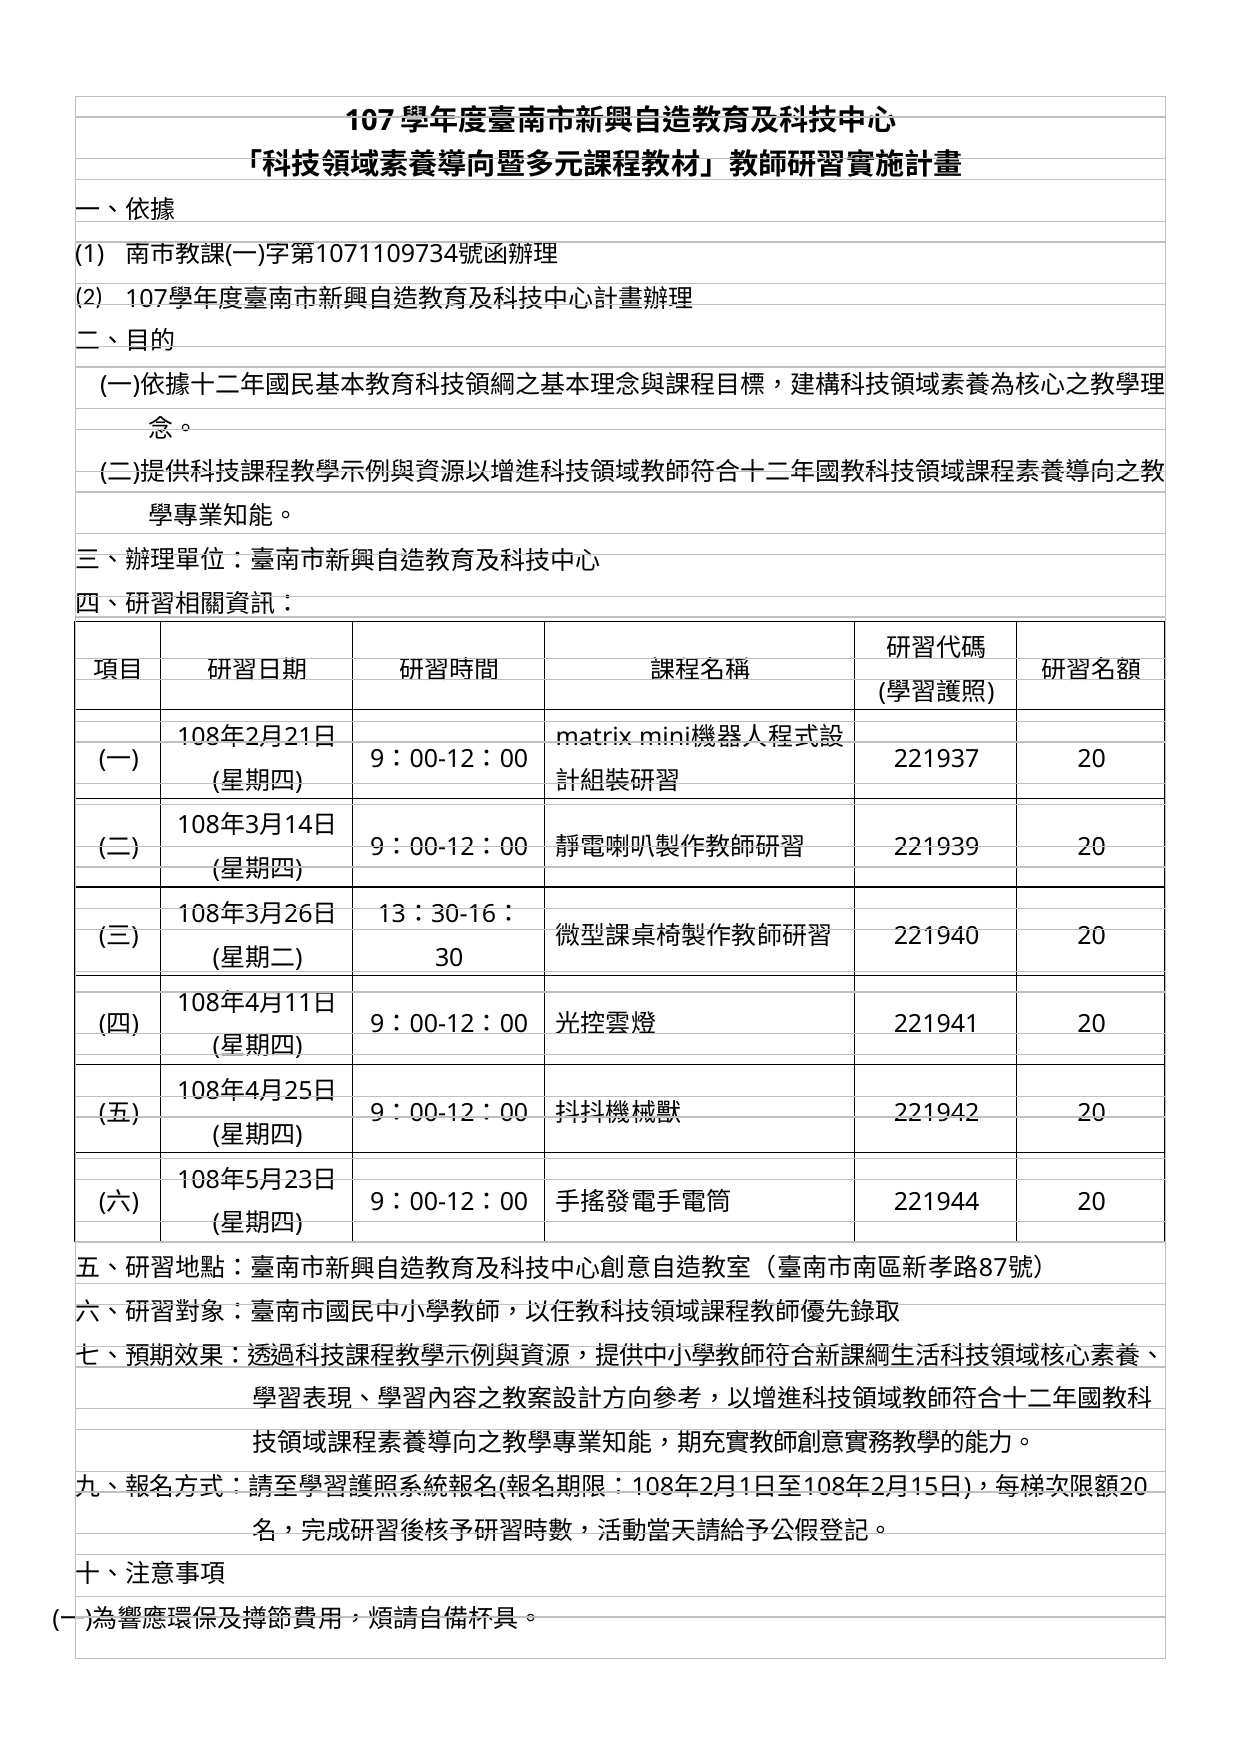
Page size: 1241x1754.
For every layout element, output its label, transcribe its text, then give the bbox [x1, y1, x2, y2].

table_cell 20 [1094, 847, 1102, 853]
table_cell 221939 [855, 805, 1016, 846]
text 107學年度臺南市新興自造教育及科技中心 [76, 97, 1165, 116]
table_cell 221939 [855, 847, 1016, 866]
text 五、研習地點：臺南市新興自造教育及科技中心創意自造教室（臺南市南區新孝路87號） [76, 1243, 1161, 1283]
table_cell 抖抖機械獸 [545, 1065, 854, 1096]
table_header (學習護照) [855, 680, 1016, 709]
table_cell (二) [76, 868, 160, 886]
table_header 項目 [124, 672, 137, 676]
table_header 項目 [139, 659, 160, 679]
table_cell [353, 1159, 544, 1179]
table_cell [855, 784, 1016, 798]
table_cell [353, 1222, 544, 1241]
table_cell [545, 1159, 854, 1179]
text (一)為響應環保及撙節費用，煩請自備杯具。 [76, 1597, 1165, 1616]
table_cell [1017, 1153, 1164, 1158]
table_cell 抖抖機械獸 [545, 1097, 854, 1116]
table_cell 108年5月23日 (星期四) [161, 1153, 352, 1158]
table_cell [855, 1222, 1016, 1241]
table_cell [855, 1055, 1016, 1063]
table_header 研習日期 [243, 659, 261, 679]
list 107學年度臺南市新興自造教育及科技中心計畫辦理 [76, 271, 1165, 283]
table_cell [76, 1159, 160, 1179]
table_cell 光控雲燈 [545, 993, 854, 1033]
table_cell (三) [76, 888, 160, 908]
text (二)提供科技課程教學示例與資源以增進科技領域教師符合十二年國教科技領域課程素養導向之教學專業知能。 [100, 472, 1165, 491]
table_cell 20 [1094, 1105, 1102, 1116]
table_cell 108年4月25日 (星期四) [161, 1097, 352, 1116]
table_header 課程名稱 [682, 659, 710, 679]
table_header 課程名稱 [545, 680, 854, 709]
table_cell 108年4月25日 (星期四) [161, 1065, 352, 1096]
table_cell [545, 976, 854, 991]
table_header 研習日期 [161, 680, 352, 709]
table_cell 9：00-12：00 [353, 1065, 544, 1096]
table_cell (六) [76, 1180, 160, 1221]
text (一)依據十二年國民基本教育科技領綱之基本理念與課程目標，建構科技領域素養為核心之教學理念。 [100, 430, 1165, 446]
table_cell 9：00-12：00 [353, 799, 544, 804]
table_cell 手搖發電手電筒 [545, 1180, 854, 1221]
table_cell [855, 722, 1016, 741]
table_cell 108年3月26日(星期二) [161, 930, 352, 971]
table_cell (二) [76, 805, 160, 846]
table_cell 20 [1094, 930, 1102, 942]
table_header 研習時間 [497, 659, 544, 679]
text 一、依據 [76, 183, 1165, 221]
text (一)為響應環保及撙節費用，煩請自備杯具。 [13, 1592, 75, 1635]
table_cell [855, 710, 1016, 721]
table_header 研習名額 [1017, 680, 1164, 709]
table_cell [545, 1034, 854, 1054]
table_cell 靜電喇叭製作教師研習 [545, 799, 854, 804]
table_cell 108年2月21日(星期四) [161, 784, 352, 798]
text 七、預期效果：透過科技課程教學示例與資源，提供中小學教師符合新課綱生活科技領域核心素養、學習表現、學習內容之教案設計方向參考，以增進科技領域教師符合十二年國教科技領域課程素養導向之教學專業知能，期充實教師創意實務教學的能力。 [76, 1368, 1153, 1408]
text 七、預期效果：透過科技課程教學示例與資源，提供中小學教師符合新課綱生活科技領域核心素養、學習表現、學習內容之教案設計方向參考，以增進科技領域教師符合十二年國教科技領域課程素養導向之教學專業知能，期充實教師創意實務教學的能力。 [76, 1329, 1153, 1346]
table_cell [353, 1034, 544, 1054]
table_header 研習日期 [161, 622, 352, 658]
table_cell 20 [1017, 847, 1164, 866]
table_cell 20 [1017, 1097, 1164, 1116]
text (一)依據十二年國民基本教育科技領綱之基本理念與課程目標，建構科技領域素養為核心之教學理念。 [100, 409, 1165, 429]
table_cell 221942 [855, 1118, 1016, 1152]
table_cell 108年4月11日 (星期四) [161, 993, 352, 1033]
table_header 研習日期 [278, 659, 286, 679]
table_header 研習時間 [467, 659, 476, 679]
table_cell [1017, 722, 1164, 741]
table_header 研習日期 [161, 659, 211, 679]
table_cell 108年4月25日 (星期四) [161, 1118, 352, 1152]
table_header 研習日期 [305, 659, 352, 679]
table_cell 108年5月23日 (星期四) [161, 1180, 352, 1221]
table_header 研習時間 [435, 659, 468, 679]
table_cell [76, 976, 160, 991]
text 三、辦理單位：臺南市新興自造教育及科技中心 [76, 555, 1165, 577]
table_cell 20 [1017, 799, 1164, 804]
text [76, 1548, 1165, 1554]
table_cell 108年4月11日 (星期四) [161, 976, 352, 991]
table_cell 9：00-12：00 [353, 868, 544, 886]
table_cell 靜電喇叭製作教師研習 [545, 868, 854, 886]
table_cell (四) [76, 993, 160, 1033]
table_cell 13：30-16：30 [353, 888, 544, 908]
table_header 研習時間 [420, 659, 435, 679]
table_header 研習名額 [1062, 659, 1077, 679]
table_cell 108年4月11日 (星期四) [234, 1034, 249, 1054]
table_header 研習日期 [263, 669, 276, 676]
table_cell [353, 1055, 544, 1063]
table_cell 9：00-12：00 [353, 743, 544, 783]
table_cell 9：00-12：00 [353, 1180, 544, 1221]
table_cell (五) [76, 1065, 160, 1096]
table_cell 20 [1094, 839, 1102, 846]
table_cell 108年4月11日 (星期四) [268, 1034, 352, 1054]
table_header 課程名稱 [545, 622, 854, 658]
text (一)依據十二年國民基本教育科技領綱之基本理念與課程目標，建構科技領域素養為核心之教學理念。 [100, 358, 1165, 366]
table_header 項目 [124, 666, 137, 670]
table_header 項目 [76, 622, 160, 658]
table_cell 108年3月14日(星期四) [161, 805, 352, 846]
table_cell [1017, 710, 1164, 721]
table_cell 221940 [855, 909, 1016, 929]
text [76, 1285, 1161, 1304]
table_cell 20 [1017, 1118, 1164, 1152]
list 107學年度臺南市新興自造教育及科技中心計畫辦理 [76, 284, 1165, 304]
table_header 研習名額 [1104, 659, 1164, 679]
table_cell 20 [1017, 1065, 1164, 1096]
text 六、研習對象：臺南市國民中小學教師，以任教科技領域課程教師優先錄取 [76, 1305, 1161, 1329]
text 七、預期效果：透過科技課程教學示例與資源，提供中小學教師符合新課綱生活科技領域核心素養、學習表現、學習內容之教案設計方向參考，以增進科技領域教師符合十二年國教科技領域課程素養導向之教學專業知能，期充實教師創意實務教學的能力。 [76, 1430, 1153, 1460]
table_cell 108年3月14日(星期四) [161, 847, 352, 866]
table_cell (三) [76, 909, 160, 929]
table_cell 20 [1017, 805, 1164, 846]
table_cell 9：00-12：00 [353, 805, 544, 846]
table_cell (三) [76, 930, 160, 971]
text 九、報名方式：請至學習護照系統報名(報名期限：108年2月1日至108年2月15日)，每梯次限額20名，完成研習後核予研習時數，活動當天請給予公假登記。 [76, 1460, 1165, 1471]
table_cell [545, 1055, 854, 1063]
table_cell 221944 [855, 1180, 1016, 1221]
table_header 研習名額 [1017, 622, 1164, 658]
table_cell [353, 710, 544, 721]
table_cell 221941 [855, 993, 1016, 1033]
text (一)為響應環保及撙節費用，煩請自備杯具。 [76, 1618, 1165, 1635]
table_cell 221940 [855, 930, 1016, 971]
table_cell 221942 [855, 1065, 1016, 1096]
table_cell [855, 1153, 1016, 1158]
table_cell [1017, 1055, 1164, 1063]
text (二)提供科技課程教學示例與資源以增進科技領域教師符合十二年國教科技領域課程素養導向之教學專業知能。 [100, 493, 1165, 533]
table_header [855, 659, 1016, 679]
table_cell [353, 1153, 544, 1158]
text 二、目的 [76, 347, 1165, 358]
table_cell 靜電喇叭製作教師研習 [545, 847, 854, 866]
table_cell [855, 1159, 1016, 1179]
table_header 研習時間 [404, 659, 413, 679]
table_cell [353, 722, 544, 741]
table_cell 221939 [855, 799, 1016, 804]
text [76, 577, 1165, 596]
table_header 課程名稱 [713, 659, 730, 679]
text 「科技領域素養導向暨多元課程教材」教師研習實施計畫 [31, 139, 75, 183]
table_cell 221942 [855, 1097, 1016, 1116]
table_cell 108年4月11日 (星期四) [161, 1034, 232, 1054]
text 七、預期效果：透過科技課程教學示例與資源，提供中小學教師符合新課綱生活科技領域核心素養、學習表現、學習內容之教案設計方向參考，以增進科技領域教師符合十二年國教科技領域課程素養導向之教學專業知能，期充實教師創意實務教學的能力。 [76, 1409, 1153, 1429]
table_cell (二) [76, 799, 160, 804]
table_cell 108年3月26日(星期二) [161, 909, 352, 929]
table_cell matrix mini機器人程式設計組裝研習 [545, 743, 854, 783]
table_cell 20 [1017, 930, 1164, 971]
table_cell matrix mini機器人程式設計組裝研習 [545, 722, 854, 741]
table_cell 108年3月14日(星期四) [161, 868, 352, 886]
table_header 研習名額 [1017, 659, 1045, 679]
table_cell 抖抖機械獸 [545, 1118, 854, 1152]
table_cell [855, 976, 1016, 991]
table_cell matrix mini機器人程式設計組裝研習 [545, 710, 854, 721]
text 三、辦理單位：臺南市新興自造教育及科技中心 [76, 534, 1165, 554]
table_cell 微型課桌椅製作教師研習 [545, 909, 854, 929]
table_header 課程名稱 [732, 659, 741, 679]
table_cell 20 [1017, 909, 1164, 929]
text 「科技領域素養導向暨多元課程教材」教師研習實施計畫 [76, 139, 1165, 158]
table_header 研習時間 [353, 622, 544, 658]
table_cell [76, 1222, 160, 1241]
table_header 研習代碼 [855, 622, 1016, 658]
table_cell [76, 1034, 160, 1054]
table_cell 108年2月21日(星期四) [161, 722, 352, 741]
table_cell [76, 1055, 160, 1063]
table_cell [1017, 976, 1164, 991]
table_header 項目 [76, 680, 160, 709]
table_cell 20 [1017, 868, 1164, 886]
table_cell 微型課桌椅製作教師研習 [545, 888, 854, 908]
table_header 課程名稱 [668, 659, 680, 679]
text (一)為響應環保及撙節費用，煩請自備杯具。 [76, 1592, 1165, 1596]
table_header 課程名稱 [545, 659, 666, 679]
table_header 研習時間 [353, 659, 403, 679]
table_cell 108年3月26日(星期二) [161, 888, 352, 908]
text 四、研習相關資訊： [76, 597, 1165, 616]
text 九、報名方式：請至學習護照系統報名(報名期限：108年2月1日至108年2月15日)，每梯次限額20名，完成研習後核予研習時數，活動當天請給予公假登記。 [76, 1472, 1165, 1491]
table_header 研習時間 [478, 659, 495, 679]
list [76, 227, 1165, 241]
table_cell 9：00-12：00 [353, 1097, 544, 1116]
table_cell 13：30-16：30 [353, 909, 544, 929]
table_cell 20 [1017, 993, 1164, 1033]
table_cell 108年5月23日 (星期四) [161, 1159, 352, 1179]
table_cell [1017, 1159, 1164, 1179]
table_cell 108年3月14日(星期四) [161, 799, 352, 804]
table_cell [353, 784, 544, 798]
table_cell [1017, 784, 1164, 798]
table_cell [545, 1222, 854, 1241]
text 二、目的 [161, 334, 171, 346]
table_cell [1017, 1222, 1164, 1241]
table_header 研習名額 [1077, 659, 1101, 679]
table_cell 9：00-12：00 [353, 993, 544, 1033]
table_cell [76, 722, 160, 741]
table_header 研習日期 [228, 659, 243, 679]
table_cell [76, 784, 160, 798]
table_cell [76, 710, 160, 721]
list 107學年度臺南市新興自造教育及科技中心計畫辦理 [76, 305, 1165, 314]
table_header 項目 [124, 660, 137, 664]
table_cell 微型課桌椅製作教師研習 [545, 930, 854, 971]
table_cell 108年5月23日 (星期四) [161, 1222, 352, 1241]
text 九、報名方式：請至學習護照系統報名(報名期限：108年2月1日至108年2月15日)，每梯次限額20名，完成研習後核予研習時數，活動當天請給予公假登記。 [76, 1493, 1165, 1533]
text [76, 222, 1165, 227]
text (一)依據十二年國民基本教育科技領綱之基本理念與課程目標，建構科技領域素養為核心之教學理念。 [100, 368, 1165, 408]
table_cell matrix mini機器人程式設計組裝研習 [545, 784, 854, 798]
table_cell [545, 1153, 854, 1158]
text 九、報名方式：請至學習護照系統報名(報名期限：108年2月1日至108年2月15日)，每梯次限額20名，完成研習後核予研習時數，活動當天請給予公假登記。 [76, 1534, 1165, 1548]
table_cell [353, 976, 544, 991]
table_cell 13：30-16：30 [353, 930, 544, 971]
table_cell 20 [1017, 888, 1164, 908]
table_cell 108年2月21日(星期四) [161, 743, 352, 783]
table_cell 9：00-12：00 [353, 1118, 544, 1152]
table_header 項目 [76, 659, 122, 679]
table_cell 221937 [855, 743, 1016, 783]
text 107學年度臺南市新興自造教育及科技中心 [76, 118, 1165, 139]
table_cell 221940 [855, 888, 1016, 908]
list 南市教課(一)字第1071109734號函辦理 [76, 243, 1165, 271]
table_cell (一) [76, 743, 160, 783]
table_cell 20 [1017, 1180, 1164, 1221]
text 二、目的 [76, 314, 1165, 346]
table_cell [76, 1153, 160, 1158]
table_header 研習時間 [353, 680, 544, 709]
text 十、注意事項 [76, 1555, 1165, 1592]
table_cell (二) [76, 847, 160, 866]
text (二)提供科技課程教學示例與資源以增進科技領域教師符合十二年國教科技領域課程素養導向之教學專業知能。 [100, 446, 1165, 471]
table_cell 108年4月11日 (星期四) [161, 1055, 352, 1063]
table_cell (五) [76, 1118, 160, 1152]
table_cell 20 [1017, 743, 1164, 783]
table_header 課程名稱 [742, 659, 854, 679]
table_cell 108年2月21日(星期四) [161, 710, 352, 721]
table_cell 221939 [855, 868, 1016, 886]
table_header 研習名額 [1046, 659, 1055, 679]
table_cell 9：00-12：00 [353, 847, 544, 866]
text 「科技領域素養導向暨多元課程教材」教師研習實施計畫 [76, 159, 1165, 179]
table_cell (五) [76, 1097, 160, 1116]
table_cell [1017, 1034, 1164, 1054]
table_cell 靜電喇叭製作教師研習 [545, 805, 854, 846]
table_header 研習日期 [212, 659, 221, 679]
table_cell [855, 1034, 1016, 1054]
